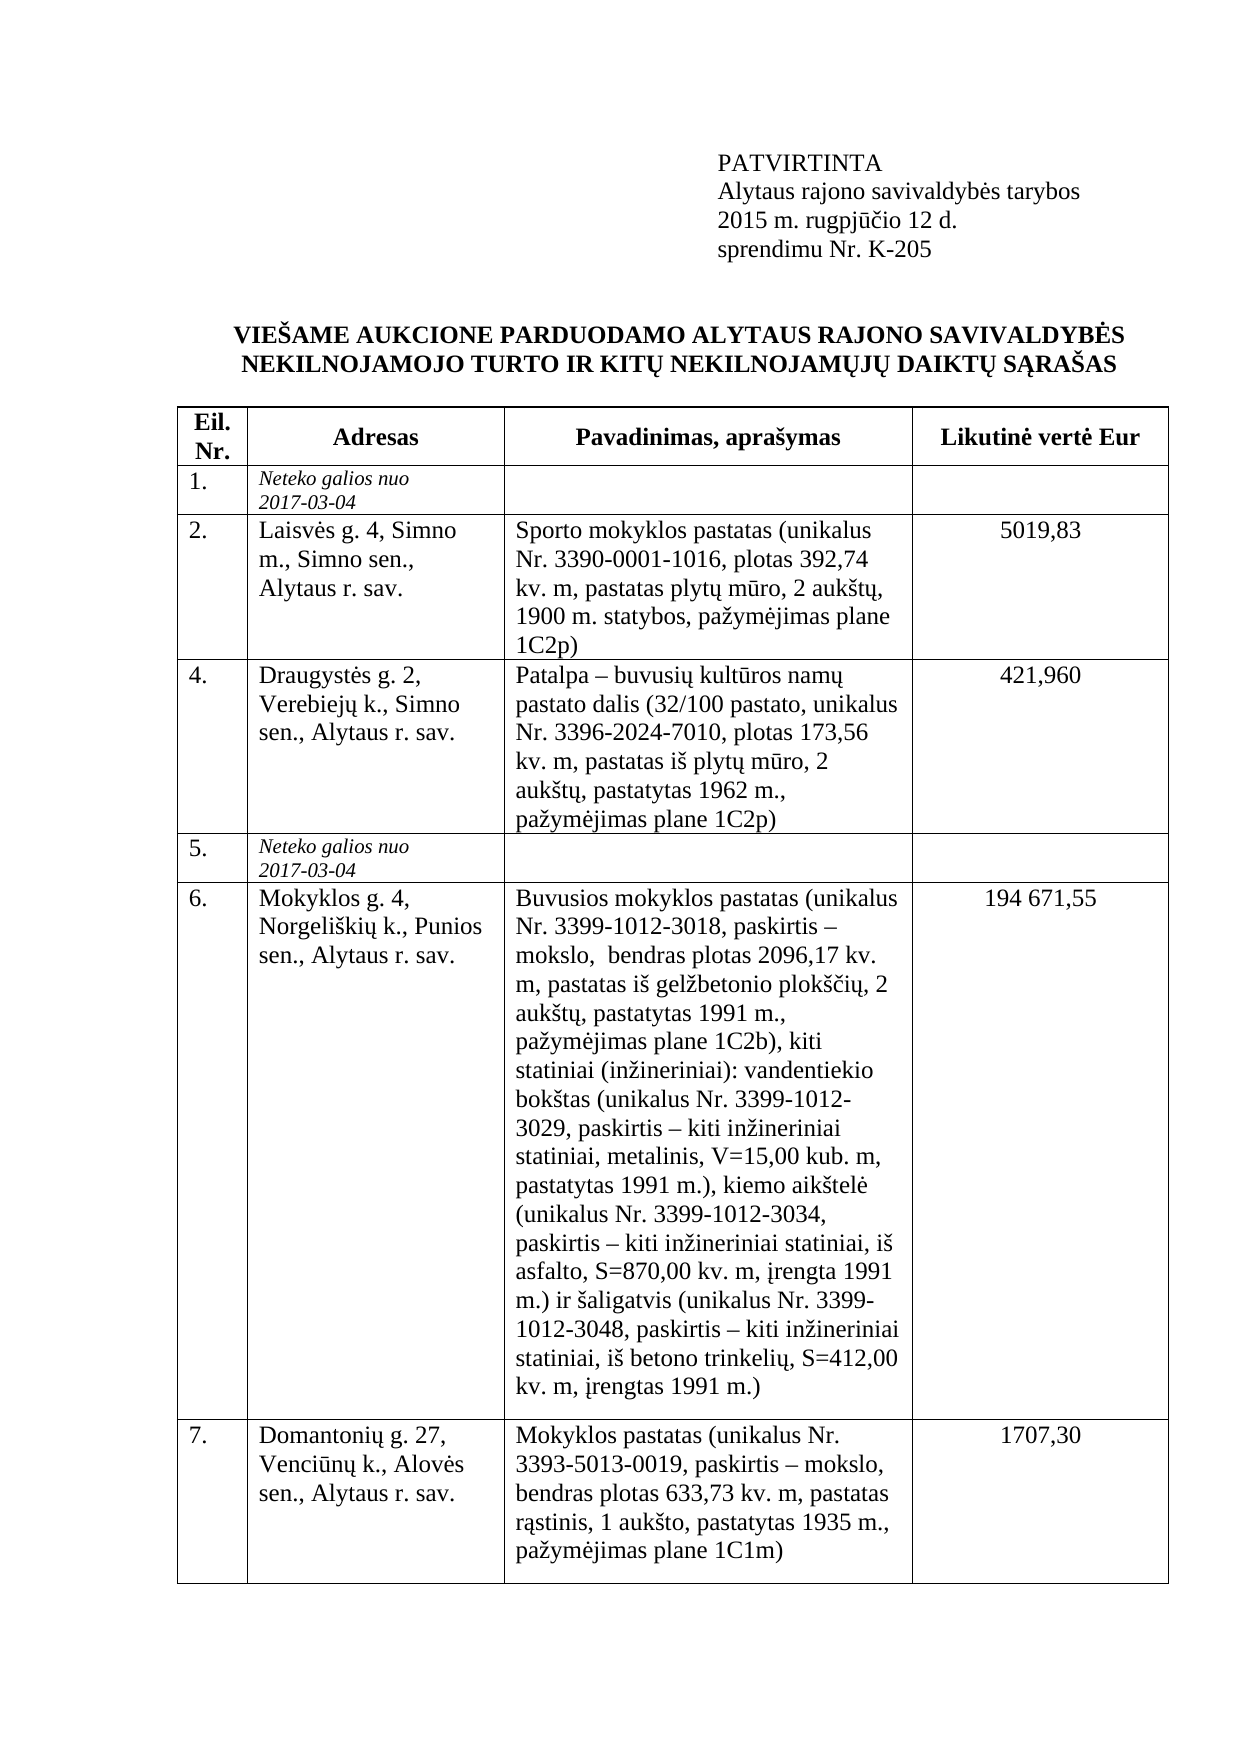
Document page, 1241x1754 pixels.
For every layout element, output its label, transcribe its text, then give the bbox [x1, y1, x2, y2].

table_cell 1. [178, 466, 247, 514]
text Alytaus rajono savivaldybės tarybos [717, 176, 1181, 205]
table_cell [505, 466, 912, 514]
table_cell 421,960 [913, 660, 1168, 832]
table_cell Buvusios mokyklos pastatas (unikalus Nr. 3399-1012-3018, paskirtis – mokslo, bendras plotas 2096,17 kv. m, pastatas iš gelžbetonio plokščių, 2 aukštų, pastatytas 1991 m., pažymėjimas plane 1C2b), kiti statiniai (inžineriniai): vandentiekio bokštas (unikalus Nr. 3399-1012-3029, paskirtis – kiti inžineriniai statiniai, metalinis, V=15,00 kub. m, pastatytas 1991 m.), kiemo aikštelė (unikalus Nr. 3399-1012-3034, paskirtis – kiti inžineriniai statiniai, iš asfalto, S=870,00 kv. m, įrengta 1991 m.) ir šaligatvis (unikalus Nr. 3399-1012-3048, paskirtis – kiti inžineriniai statiniai, iš betono trinkelių, S=412,00 kv. m, įrengtas 1991 m.) [505, 883, 912, 1419]
table_cell Mokyklos g. 4, Norgeliškių k., Punios sen., Alytaus r. sav. [248, 883, 504, 1419]
table_cell Mokyklos pastatas (unikalus Nr. 3393-5013-0019, paskirtis – mokslo, bendras plotas 633,73 kv. m, pastatas rąstinis, 1 aukšto, pastatytas 1935 m., pažymėjimas plane 1C1m) [505, 1420, 912, 1583]
table_cell 1707,30 [913, 1420, 1168, 1583]
table_cell Neteko galios nuo 2017-03-04 [248, 466, 504, 514]
table_cell Draugystės g. 2, Verebiejų k., Simno sen., Alytaus r. sav. [248, 660, 504, 832]
table_header Eil. Nr. [178, 408, 247, 465]
text VIEŠAME AUKCIONE PARDUODAMO ALYTAUS RAJONO SAVIVALDYBĖS NEKILNOJAMOJO TURTO IR KITŲ NEKILNOJAMŲJŲ DAIKTŲ SĄRAŠAS [177, 320, 1181, 378]
table_cell [913, 466, 1168, 514]
table_cell Sporto mokyklos pastatas (unikalus Nr. 3390-0001-1016, plotas 392,74 kv. m, pastatas plytų mūro, 2 aukštų, 1900 m. statybos, pažymėjimas plane 1C2p) [505, 515, 912, 659]
table_cell Domantonių g. 27, Venciūnų k., Alovės sen., Alytaus r. sav. [248, 1420, 504, 1583]
table_cell [505, 834, 912, 882]
table_cell 6. [178, 883, 247, 1419]
table_cell 5019,83 [913, 515, 1168, 659]
table_cell 4. [178, 660, 247, 832]
table_cell Neteko galios nuo 2017-03-04 [248, 834, 504, 882]
table_cell Patalpa – buvusių kultūros namų pastato dalis (32/100 pastato, unikalus Nr. 3396-2024-7010, plotas 173,56 kv. m, pastatas iš plytų mūro, 2 aukštų, pastatytas 1962 m., pažymėjimas plane 1C2p) [505, 660, 912, 832]
text sprendimu Nr. K-205 [717, 234, 1181, 263]
text 2015 m. rugpjūčio 12 d. [717, 205, 1181, 234]
table_cell [913, 834, 1168, 882]
table_cell 194 671,55 [913, 883, 1168, 1419]
table_cell 2. [178, 515, 247, 659]
table_header Adresas [248, 408, 504, 465]
table_cell Laisvės g. 4, Simno m., Simno sen., Alytaus r. sav. [248, 515, 504, 659]
text PATVIRTINTA [717, 148, 1181, 176]
table_cell 7. [178, 1420, 247, 1583]
table_header Pavadinimas, aprašymas [505, 408, 912, 465]
table_cell 5. [178, 834, 247, 882]
table_header Likutinė vertė Eur [913, 408, 1168, 465]
